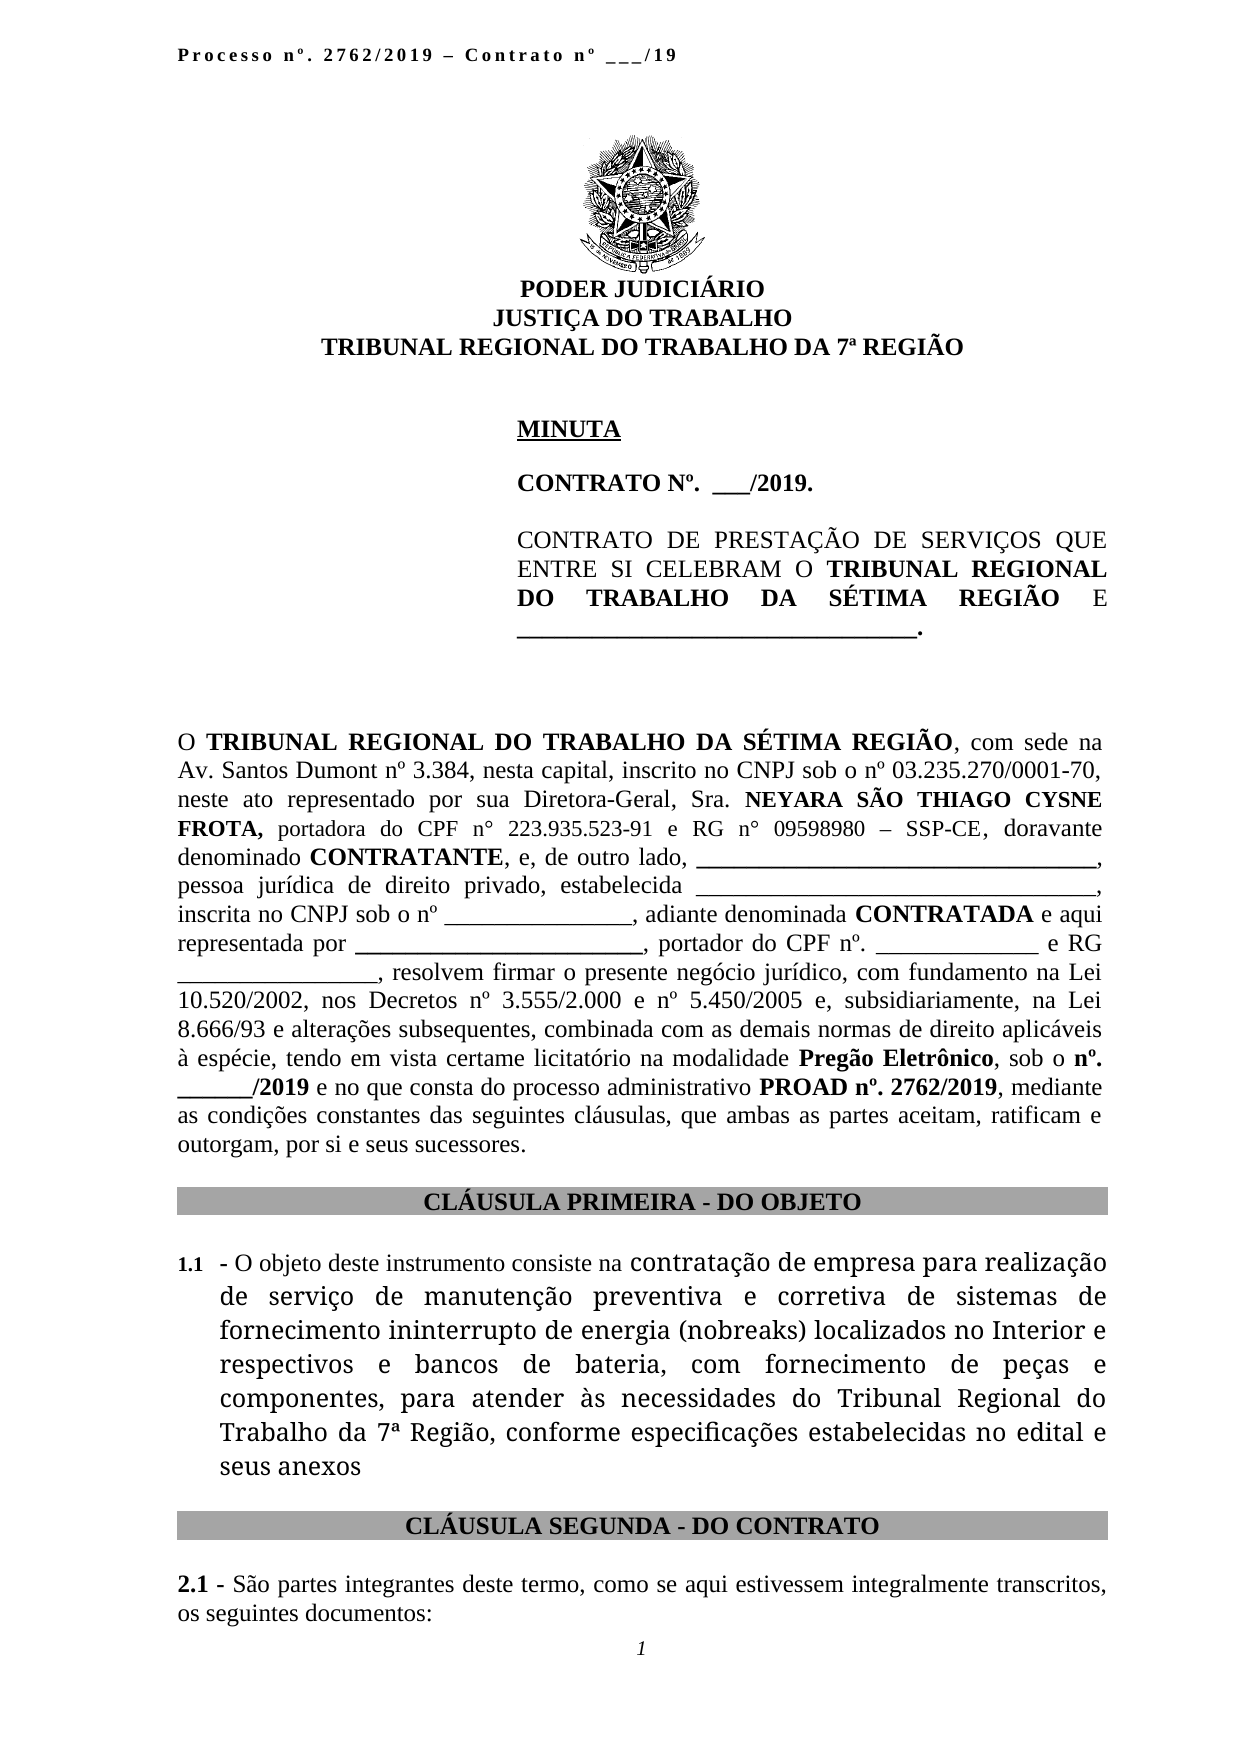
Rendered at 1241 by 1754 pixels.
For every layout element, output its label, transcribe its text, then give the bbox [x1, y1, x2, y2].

text 2.1 - São partes integrantes deste termo, como se aqui estivessem integralmente transcritos, os seguintes documentos: [177, 1569, 1108, 1626]
text TRIBUNAL REGIONAL DO TRABALHO DA 7ª REGIÃO [177, 332, 1108, 360]
text CONTRATO DE PRESTAÇÃO DE SERVIÇOS QUE ENTRE SI CELEBRAM O TRIBUNAL REGIONAL DO TRABALHO DA SÉTIMA REGIÃO E ________________________________. [517, 525, 1108, 640]
text MINUTA [517, 414, 1078, 443]
list - O objeto deste instrumento consiste na contratação de empresa para realização de serviço de manutenção preventiva e corretiva de sistemas de fornecimento ininterrupto de energia (nobreaks) localizados no Interior e respectivos e bancos de bateria, com fornecimento de peças e componentes, para atender às necessidades do Tribunal Regional do Trabalho da 7ª Região, conforme especificações estabelecidas no edital e seus anexos [177, 1244, 1108, 1483]
text PODER JUDICIÁRIO [177, 274, 1108, 303]
text O TRIBUNAL REGIONAL DO TRABALHO DA SÉTIMA REGIÃO, com sede na Av. Santos Dumont nº 3.384, nesta capital, inscrito no CNPJ sob o nº 03.235.270/0001-70, neste ato representado por sua Diretora-Geral, Sra. NEYARA SÃO THIAGO CYSNE FROTA, portadora do CPF n° 223.935.523-91 e RG n° 09598980 – SSP-CE, doravante denominado CONTRATANTE, e, de outro lado, ________________________________, pessoa jurídica de direito privado, estabelecida ________________________________, inscrita no CNPJ sob o nº _______________, adiante denominada CONTRATADA e aqui representada por _______________________, portador do CPF nº. _____________ e RG ________________, resolvem firmar o presente negócio jurídico, com fundamento na Lei 10.520/2002, nos Decretos nº 3.555/2.000 e nº 5.450/2005 e, subsidiariamente, na Lei 8.666/93 e alterações subsequentes, combinada com as demais normas de direito aplicáveis à espécie, tendo em vista certame licitatório na modalidade Pregão Eletrônico, sob o nº. ______/2019 e no que consta do processo administrativo PROAD nº. 2762/2019, mediante as condições constantes das seguintes cláusulas, que ambas as partes aceitam, ratificam e outorgam, por si e seus sucessores. [177, 727, 1102, 1158]
text CLÁUSULA PRIMEIRA - DO OBJETO [177, 1187, 1108, 1215]
text CLÁUSULA SEGUNDA - DO CONTRATO [177, 1511, 1108, 1540]
text JUSTIÇA DO TRABALHO [177, 303, 1108, 332]
text CONTRATO Nº. ___/2019. [517, 468, 1078, 497]
